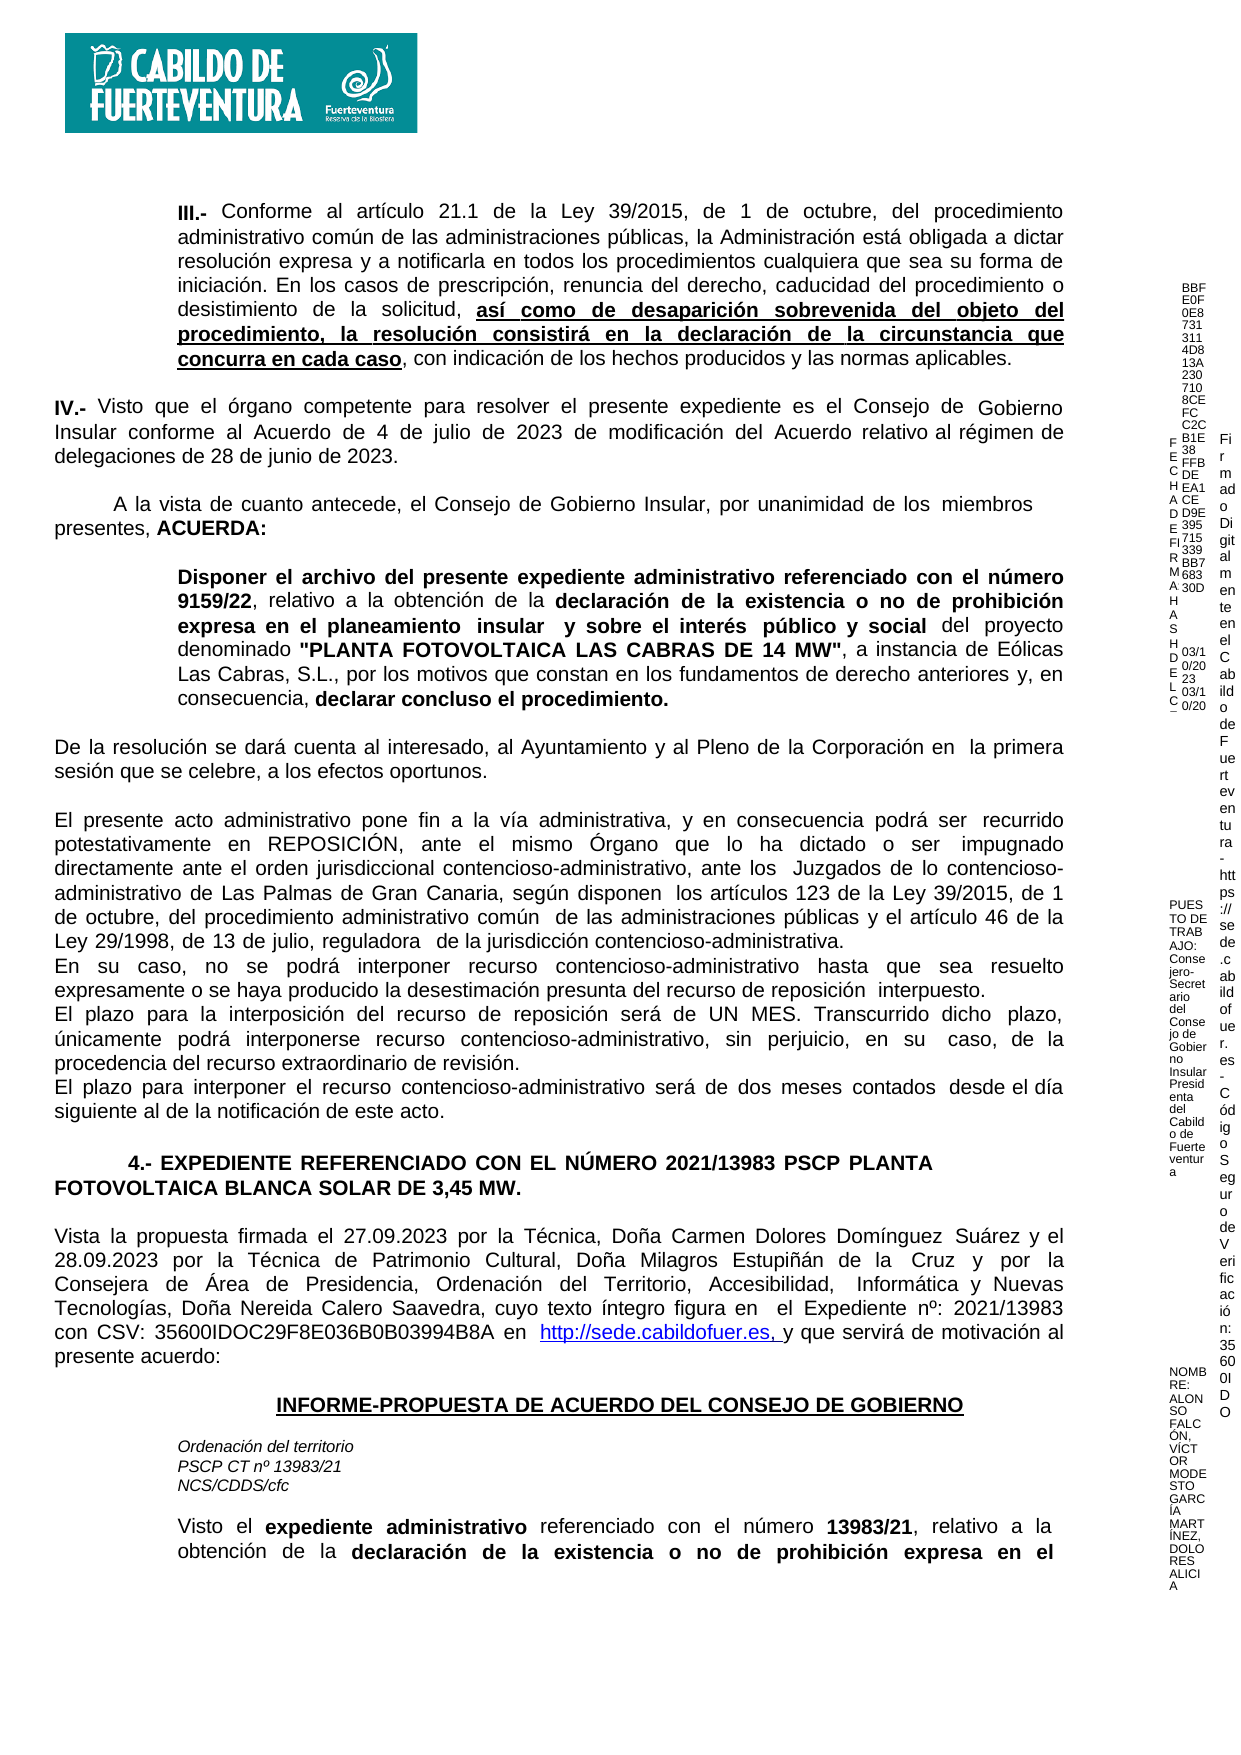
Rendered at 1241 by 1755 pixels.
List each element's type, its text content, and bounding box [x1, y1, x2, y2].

text concurra en cada caso, con indicación de los hechos producidos y las normas aplicables. [177, 345, 1064, 371]
text BBFE0F0E87313114D813A2307108CEFCC2CB1E38 FFBDEEA1CED9E395715339BB768330D3CC2EDAE0 [1182, 282, 1207, 593]
text De la resolución se dará cuenta al interesado, al Ayuntamiento y al Pleno de la Corporación en la primera sesión que se celebre, a los efectos oportunos. [54, 735, 1064, 783]
text NOMBRE: [1169, 1366, 1209, 1392]
text IV.- Visto que el órgano competente para resolver el presente expediente es el Consejo de Gobierno Insular conforme al Acuerdo de 4 de julio de 2023 de modificación del Acuerdo relativo al régimen de delegaciones de 28 de junio de 2023. [54, 394, 1064, 468]
text NCS/CDDS/cfc [177, 1476, 1167, 1495]
text III.- Conforme al artículo 21.1 de la Ley 39/2015, de 1 de octubre, del procedimiento administrativo común de las administraciones públicas, la Administración está obligada a dictar resolución expresa y a notificarla en todos los procedimientos cualquiera que sea su forma de iniciación. En los casos de prescripción, renuncia del derecho, caducidad del procedimiento o desistimiento de la solicitud, así como de desaparición sobrevenida del objeto del procedimiento, la resolución consistirá en la declaración de la circunstancia que [177, 200, 1064, 343]
text 03/10/2023 [1182, 686, 1209, 712]
text [1167, 898, 1209, 1203]
text [1209, 1476, 1241, 1495]
text En su caso, no se podrá interponer recurso contencioso-administrativo hasta que sea resuelto expresamente o se haya producido la desestimación presunta del recurso de reposición interpuesto. [54, 954, 1064, 1002]
text Disponer el archivo del presente expediente administrativo referenciado con el número 9159/22, relativo a la obtención de la declaración de la existencia o no de prohibición expresa en el planeamiento insular y sobre el interés público y social del proyecto denominado "PLANTA FOTOVOLTAICA LAS CABRAS DE 14 MW", a instancia de Eólicas Las Cabras, S.L., por los motivos que constan en los fundamentos de derecho anteriores y, en consecuencia, declarar concluso el procedimiento. [177, 565, 1064, 710]
text A la vista de cuanto antecede, el Consejo de Gobierno Insular, por unanimidad de los miembros presentes, ACUERDA: [54, 491, 1059, 539]
text El plazo para interponer el recurso contencioso-administrativo será de dos meses contados desde el día siguiente al de la notificación de este acto. [54, 1074, 1064, 1123]
text Vista la propuesta firmada el 27.09.2023 por la Técnica, Doña Carmen Dolores Domínguez Suárez y el 28.09.2023 por la Técnica de Patrimonio Cultural, Doña Milagros Estupiñán de la Cruz y por la Consejera de Área de Presidencia, Ordenación del Territorio, Accesibilidad, Informática y Nuevas Tecnologías, Doña Nereida Calero Saavedra, cuyo texto íntegro figura en el Expediente nº: 2021/13983 con CSV: 35600IDOC29F8E036B0B03994B8A en http://sede.cabildofuer.es, y que servirá de motivación al presente acuerdo: [54, 1223, 1064, 1368]
text Consejero-Secretario del Consejo de Gobierno Insular Presidenta del Cabildo de Fuerteventura [1169, 953, 1207, 1178]
text Firmado Digitalmente en el Cabildo de Fuerteventura - https://sede.cabildofuer.es - Código Seguro de Verificación: 35600IDOC205DA08C3818C7143A1 [1219, 431, 1236, 1420]
text ALONSO FALCÓN, VÍCTOR MODESTO GARCÍA MARTÍNEZ, DOLORES ALICIA [1169, 1393, 1207, 1593]
subtitle INFORME-PROPUESTA DE ACUERDO DEL CONSEJO DE GOBIERNO [276, 1393, 1167, 1417]
text PUESTO DE TRABAJO: [1169, 899, 1209, 953]
text El presente acto administrativo pone fin a la vía administrativa, y en consecuencia podrá ser recurrido potestativamente en REPOSICIÓN, ante el mismo Órgano que lo ha dictado o ser impugnado directamente ante el orden jurisdiccional contencioso-administrativo, ante los Juzgados de lo contencioso-administrativo de Las Palmas de Gran Canaria, según disponen los artículos 123 de la Ley 39/2015, de 1 de octubre, del procedimiento administrativo común de las administraciones públicas y el artículo 46 de la Ley 29/1998, de 13 de julio, reguladora de la jurisdicción contencioso-administrativa. [54, 807, 1064, 953]
text El plazo para la interposición del recurso de reposición será de UN MES. Transcurrido dicho plazo, únicamente podrá interponerse recurso contencioso-administrativo, sin perjuicio, en su caso, de la procedencia del recurso extraordinario de revisión. [54, 1002, 1064, 1074]
text FECHA DE FIRMA: HASH DEL CERTIFICADO: [1169, 435, 1184, 712]
text 03/10/2023 [1182, 646, 1209, 686]
subtitle 4.- EXPEDIENTE REFERENCIADO CON EL NÚMERO 2021/13983 PSCP PLANTA FOTOVOLTAICA BLANCA SOLAR DE 3,45 MW. [54, 1151, 1062, 1199]
text Ordenación del territorio PSCP CT nº 13983/21 [177, 1437, 360, 1476]
text Visto el expediente administrativo referenciado con el número 13983/21, relativo a la obtención de la declaración de la existencia o no de prohibición expresa en el [177, 1515, 1059, 1564]
